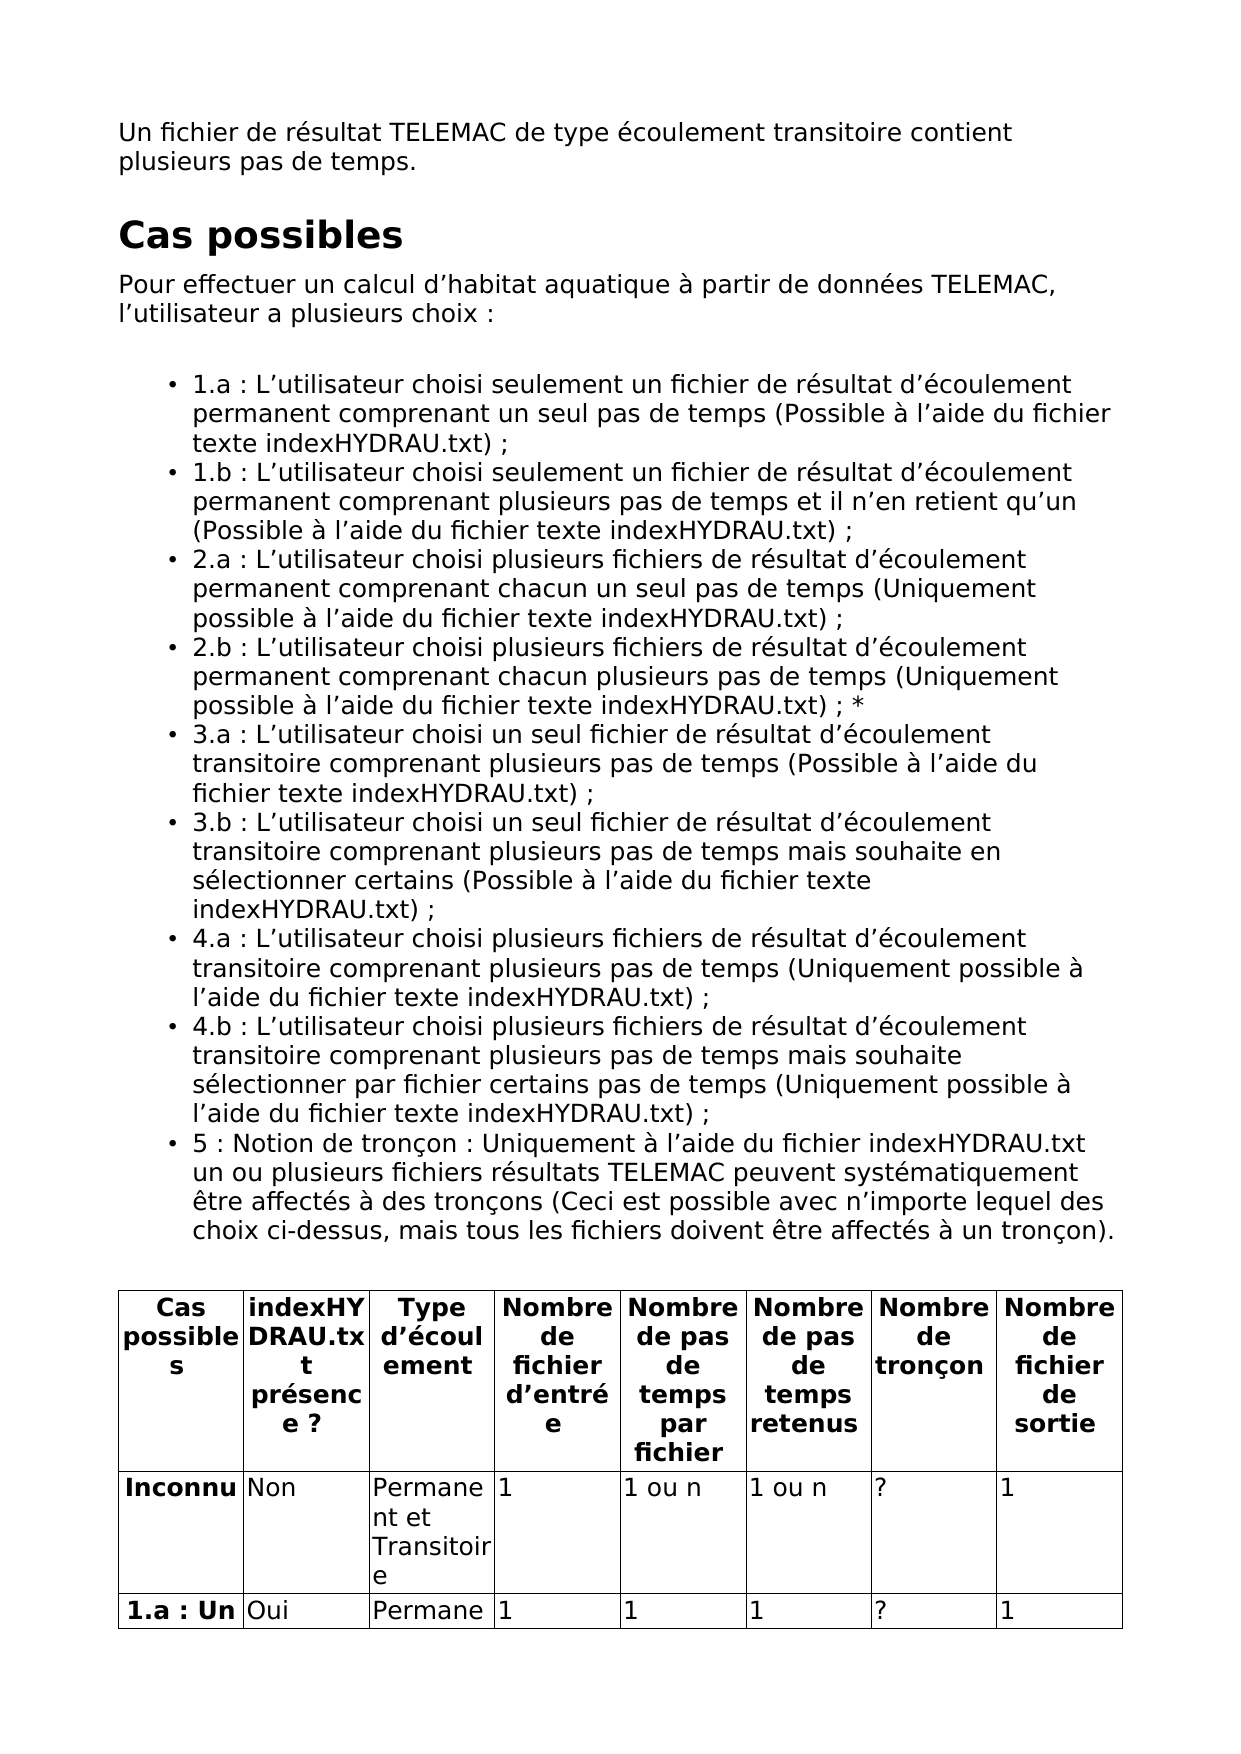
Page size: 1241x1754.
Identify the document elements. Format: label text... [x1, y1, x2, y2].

table_header Nombre de fichier de sortie [997, 1291, 1122, 1471]
table_cell ? [872, 1472, 996, 1593]
table_cell 1 [621, 1594, 746, 1628]
table_header Nombre de fichier d’entrée [495, 1291, 620, 1471]
list 2.a : L’utilisateur choisi plusieurs fichiers de résultat d’écoulement permanent comprenant chacun un seul pas de temps (Uniquement possible à l’aide du fichier texte indexHYDRAU.txt) ; [177, 545, 1122, 633]
table_cell 1 [747, 1594, 871, 1628]
table_cell 1 ou n [621, 1472, 746, 1593]
table_cell 1 [997, 1472, 1122, 1593]
table_header indexHYDRAU.txt présence ? [244, 1291, 369, 1471]
text Un fichier de résultat TELEMAC de type écoulement transitoire contient plusieurs pas de temps. [118, 118, 1122, 176]
table_cell Permane [370, 1594, 494, 1628]
table_header Cas possibles [119, 1291, 243, 1471]
table_cell 1 [997, 1594, 1122, 1628]
table_header Type d’écoulement [370, 1291, 494, 1471]
table_header Nombre de tronçon [872, 1291, 996, 1471]
table_cell Permanent et Transitoire [370, 1472, 494, 1593]
table_cell 1 ou n [747, 1472, 871, 1593]
table_header Nombre de pas de temps retenus [747, 1291, 871, 1471]
list 5 : Notion de tronçon : Uniquement à l’aide du fichier indexHYDRAU.txt un ou plusieurs fichiers résultats TELEMAC peuvent systématiquement être affectés à des tronçons (Ceci est possible avec n’importe lequel des choix ci-dessus, mais tous les fichiers doivent être affectés à un tronçon). [177, 1129, 1122, 1245]
table_cell 1.a : Un [119, 1594, 243, 1628]
table_cell Inconnu [119, 1472, 243, 1593]
table_cell Oui [244, 1594, 369, 1628]
list 4.b : L’utilisateur choisi plusieurs fichiers de résultat d’écoulement transitoire comprenant plusieurs pas de temps mais souhaite sélectionner par fichier certains pas de temps (Uniquement possible à l’aide du fichier texte indexHYDRAU.txt) ; [177, 1012, 1122, 1129]
subtitle Cas possibles [118, 214, 1122, 258]
table_cell ? [872, 1594, 996, 1628]
text Pour effectuer un calcul d’habitat aquatique à partir de données TELEMAC, l’utilisateur a plusieurs choix : [118, 270, 1122, 328]
list 3.b : L’utilisateur choisi un seul fichier de résultat d’écoulement transitoire comprenant plusieurs pas de temps mais souhaite en sélectionner certains (Possible à l’aide du fichier texte indexHYDRAU.txt) ; [177, 808, 1122, 924]
table_cell 1 [495, 1472, 620, 1593]
table_cell Non [244, 1472, 369, 1593]
list 3.a : L’utilisateur choisi un seul fichier de résultat d’écoulement transitoire comprenant plusieurs pas de temps (Possible à l’aide du fichier texte indexHYDRAU.txt) ; [177, 720, 1122, 808]
list 1.a : L’utilisateur choisi seulement un fichier de résultat d’écoulement permanent comprenant un seul pas de temps (Possible à l’aide du fichier texte indexHYDRAU.txt) ; [177, 370, 1122, 458]
list 4.a : L’utilisateur choisi plusieurs fichiers de résultat d’écoulement transitoire comprenant plusieurs pas de temps (Uniquement possible à l’aide du fichier texte indexHYDRAU.txt) ; [177, 924, 1122, 1012]
list 2.b : L’utilisateur choisi plusieurs fichiers de résultat d’écoulement permanent comprenant chacun plusieurs pas de temps (Uniquement possible à l’aide du fichier texte indexHYDRAU.txt) ; * [177, 633, 1122, 720]
table_header Nombre de pas de temps par fichier [621, 1291, 746, 1471]
list 1.b : L’utilisateur choisi seulement un fichier de résultat d’écoulement permanent comprenant plusieurs pas de temps et il n’en retient qu’un (Possible à l’aide du fichier texte indexHYDRAU.txt) ; [177, 458, 1122, 545]
table_cell 1 [495, 1594, 620, 1628]
